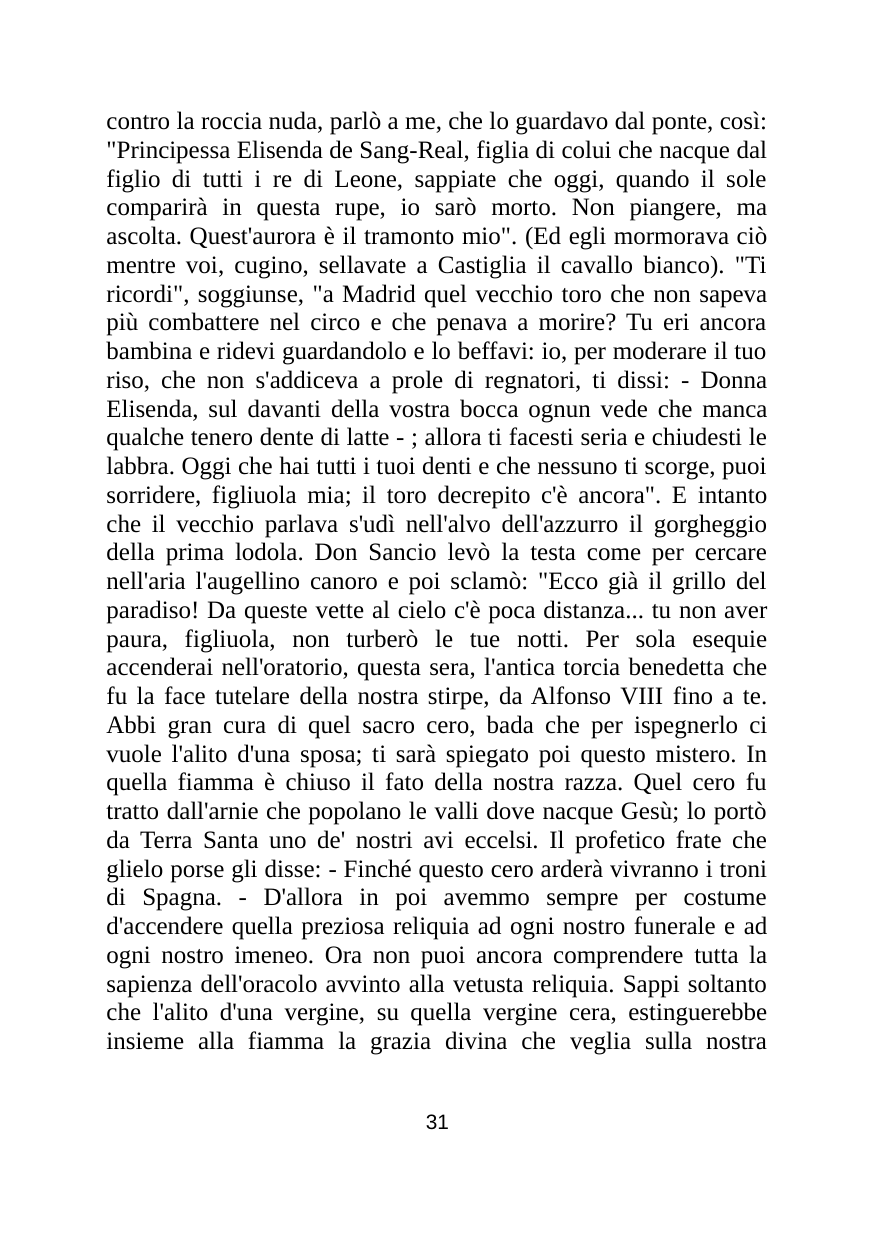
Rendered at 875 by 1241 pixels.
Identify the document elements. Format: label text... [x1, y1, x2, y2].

text contro la roccia nuda, parlò a me, che lo guardavo dal ponte, così: "Principessa Elisenda de Sang-Real, figlia di colui che nacque dal figlio di tutti i re di Leone, sappiate che oggi, quando il sole comparirà in questa rupe, io sarò morto. Non piangere, ma ascolta. Quest'aurora è il tramonto mio". (Ed egli mormorava ciò mentre voi, cugino, sellavate a Castiglia il cavallo bianco). "Ti ricordi", soggiunse, "a Madrid quel vecchio toro che non sapeva più combattere nel circo e che penava a morire? Tu eri ancora bambina e ridevi guardandolo e lo beffavi: io, per moderare il tuo riso, che non s'addiceva a prole di regnatori, ti dissi: - Donna Elisenda, sul davanti della vostra bocca ognun vede che manca qualche tenero dente di latte - ; allora ti facesti seria e chiudesti le labbra. Oggi che hai tutti i tuoi denti e che nessuno ti scorge, puoi sorridere, figliuola mia; il toro decrepito c'è ancora". E intanto che il vecchio parlava s'udì nell'alvo dell'azzurro il gorgheggio della prima lodola. Don Sancio levò la testa come per cercare nell'aria l'augellino canoro e poi sclamò: "Ecco già il grillo del paradiso! Da queste vette al cielo c'è poca distanza... tu non aver paura, figliuola, non turberò le tue notti. Per sola esequie accenderai nell'oratorio, questa sera, l'antica torcia benedetta che fu la face tutelare della nostra stirpe, da Alfonso VIII fino a te. Abbi gran cura di quel sacro cero, bada che per ispegnerlo ci vuole l'alito d'una sposa; ti sarà spiegato poi questo mistero. In quella fiamma è chiuso il fato della nostra razza. Quel cero fu tratto dall'arnie che popolano le valli dove nacque Gesù; lo portò da Terra Santa uno de' nostri avi eccelsi. Il profetico frate che glielo porse gli disse: - Finché questo cero arderà vivranno i troni di Spagna. - D'allora in poi avemmo sempre per costume d'accendere quella preziosa reliquia ad ogni nostro funerale e ad ogni nostro imeneo. Ora non puoi ancora comprendere tutta la sapienza dell'oracolo avvinto alla vetusta reliquia. Sappi soltanto che l'alito d'una vergine, su quella vergine cera, estinguerebbe insieme alla fiamma la grazia divina che veglia sulla nostra [106, 106, 768, 1055]
